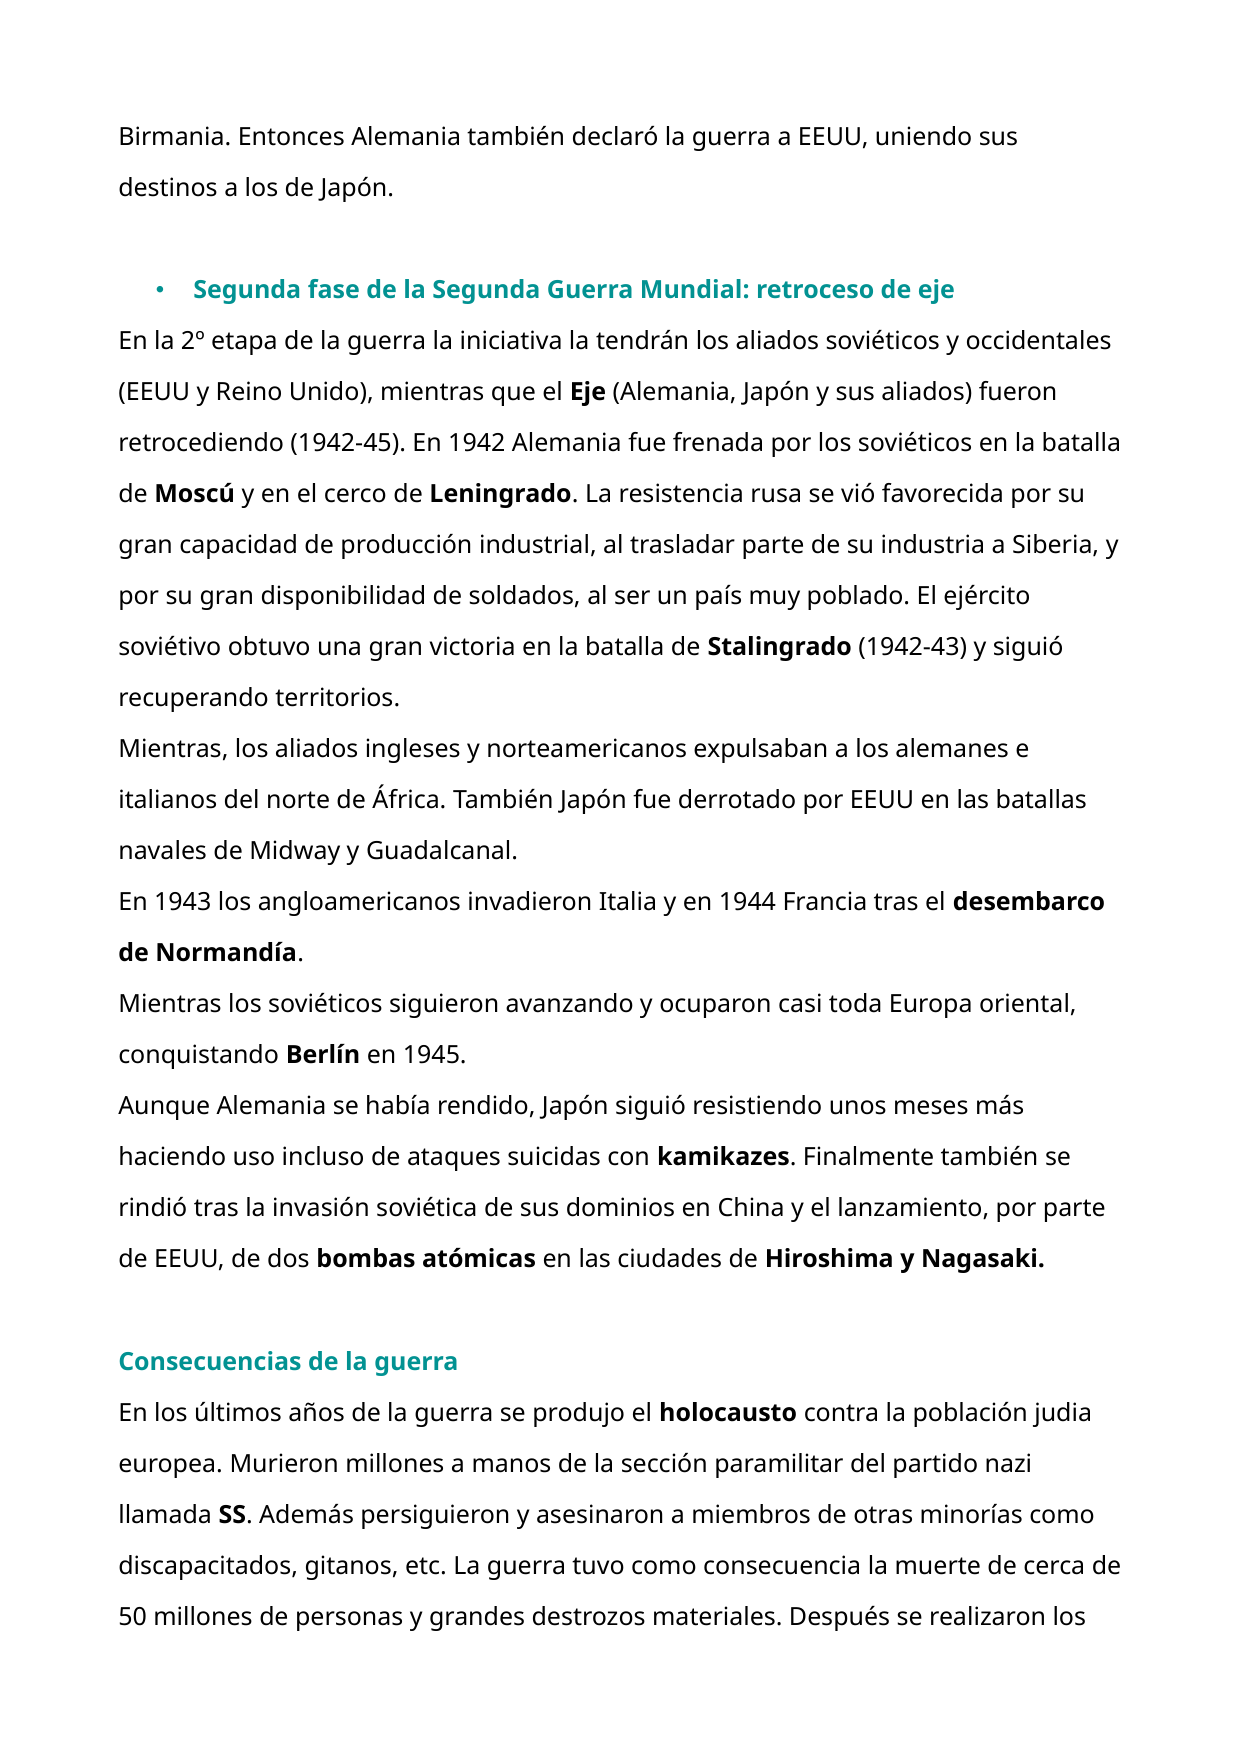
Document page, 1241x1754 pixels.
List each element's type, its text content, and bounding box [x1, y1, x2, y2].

text En la 2º etapa de la guerra la iniciativa la tendrán los aliados soviéticos y occidentales (EEUU y Reino Unido), mientras que el Eje (Alemania, Japón y sus aliados) fueron retrocediendo (1942-45). En 1942 Alemania fue frenada por los soviéticos en la batalla de Moscú y en el cerco de Leningrado. La resistencia rusa se vió favorecida por su gran capacidad de producción industrial, al trasladar parte de su industria a Siberia, y por su gran disponibilidad de soldados, al ser un país muy poblado. El ejército soviétivo obtuvo una gran victoria en la batalla de Stalingrado (1942-43) y siguió recuperando territorios. [118, 322, 1122, 714]
text Birmania. Entonces Alemania también declaró la guerra a EEUU, uniendo sus destinos a los de Japón. [118, 118, 1122, 203]
text En 1943 los angloamericanos invadieron Italia y en 1944 Francia tras el desembarco de Normandía. [118, 884, 1122, 969]
text Consecuencias de la guerra [118, 1343, 1122, 1377]
list Segunda fase de la Segunda Guerra Mundial: retroceso de eje [156, 271, 1122, 305]
text Mientras, los aliados ingleses y norteamericanos expulsaban a los alemanes e italianos del norte de África. También Japón fue derrotado por EEUU en las batallas navales de Midway y Guadalcanal. [118, 731, 1122, 867]
text En los últimos años de la guerra se produjo el holocausto contra la población judia europea. Murieron millones a manos de la sección paramilitar del partido nazi llamada SS. Además persiguieron y asesinaron a miembros de otras minorías como discapacitados, gitanos, etc. La guerra tuvo como consecuencia la muerte de cerca de 50 millones de personas y grandes destrozos materiales. Después se realizaron los [118, 1394, 1122, 1632]
text Aunque Alemania se había rendido, Japón siguió resistiendo unos meses más haciendo uso incluso de ataques suicidas con kamikazes. Finalmente también se rindió tras la invasión soviética de sus dominios en China y el lanzamiento, por parte de EEUU, de dos bombas atómicas en las ciudades de Hiroshima y Nagasaki. [118, 1088, 1122, 1275]
text Mientras los soviéticos siguieron avanzando y ocuparon casi toda Europa oriental, conquistando Berlín en 1945. [118, 986, 1122, 1071]
